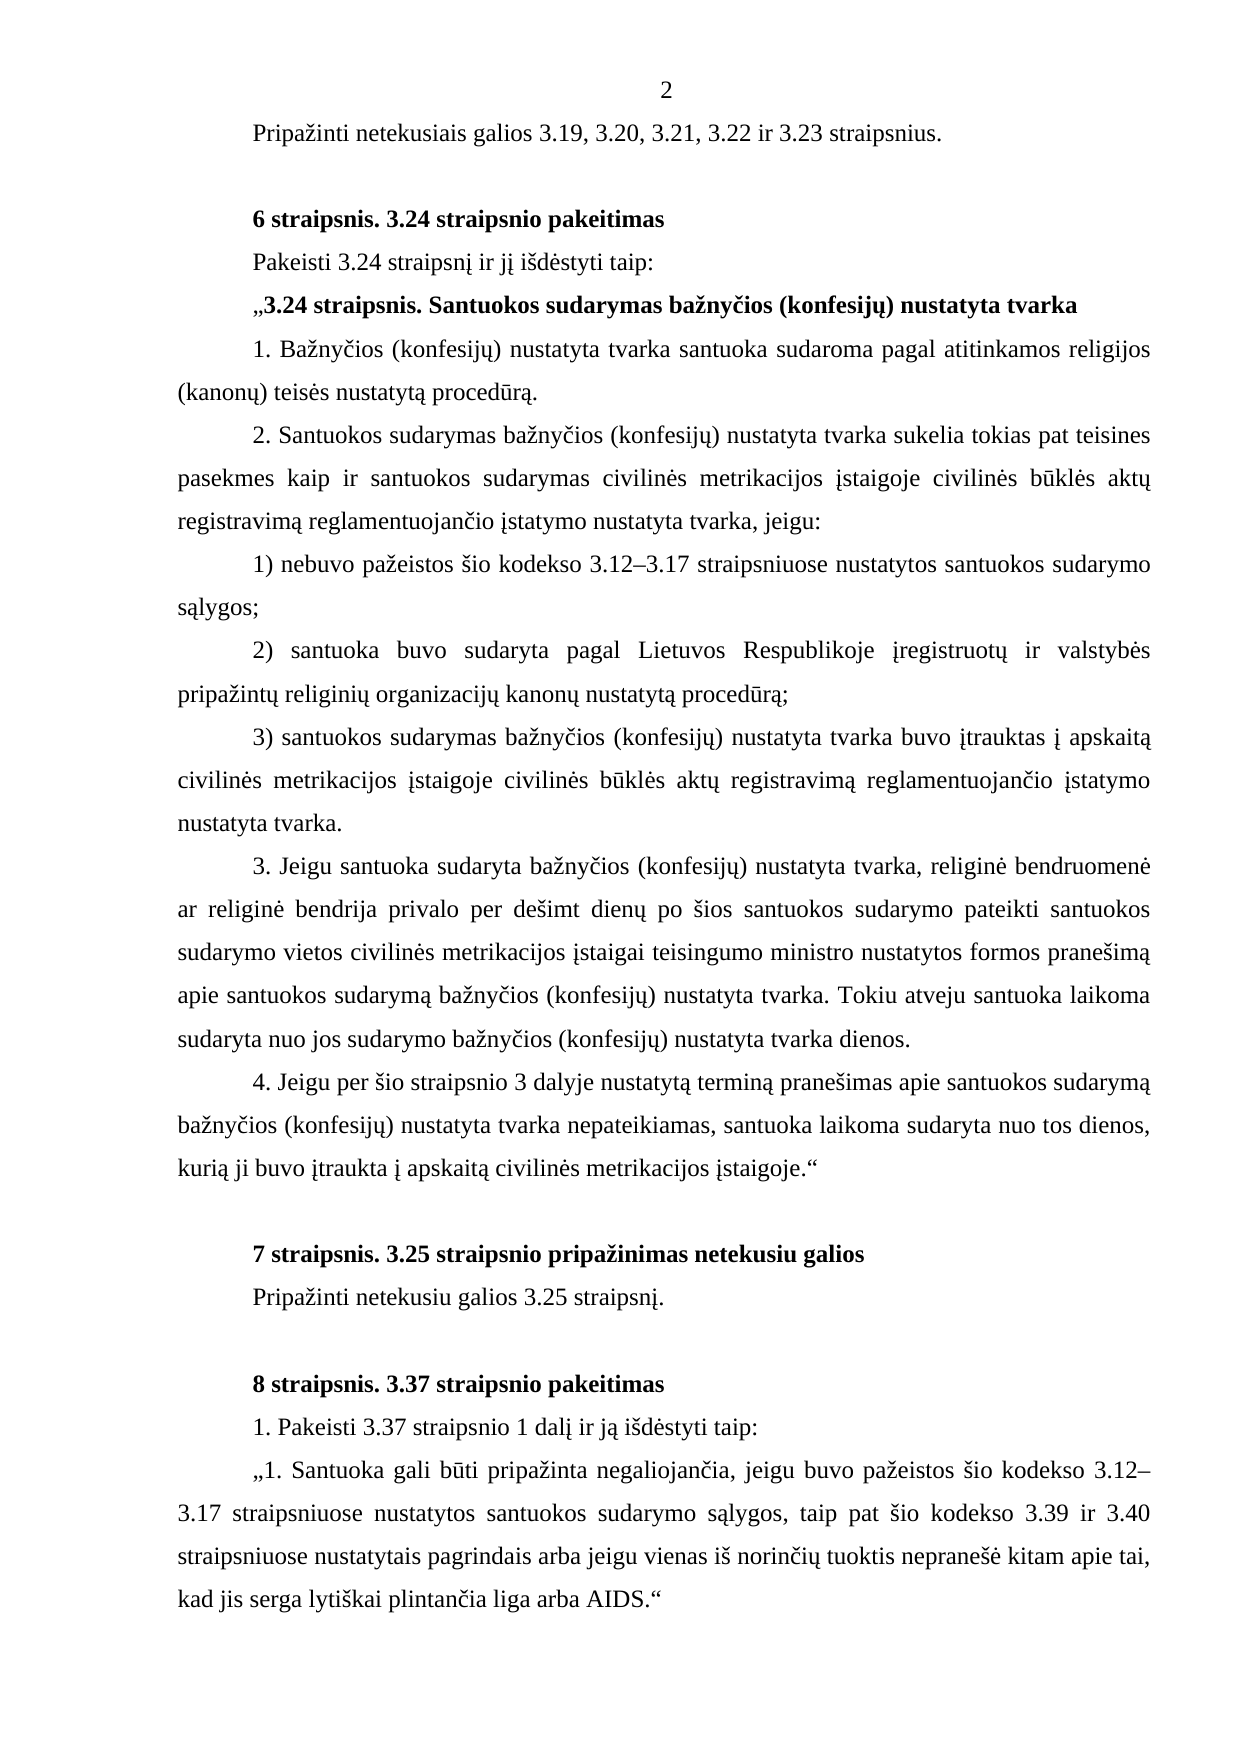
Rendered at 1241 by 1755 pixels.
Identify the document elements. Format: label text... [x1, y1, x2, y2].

text 1. Pakeisti 3.37 straipsnio 1 dalį ir ją išdėstyti taip: [177, 1412, 1152, 1441]
text 7 straipsnis. 3.25 straipsnio pripažinimas netekusiu galios [177, 1239, 1152, 1268]
text „3.24 straipsnis. Santuokos sudarymas bažnyčios (konfesijų) nustatyta tvarka [177, 291, 1152, 319]
text 2. Santuokos sudarymas bažnyčios (konfesijų) nustatyta tvarka sukelia tokias pat teisines pasekmes kaip ir santuokos sudarymas civilinės metrikacijos įstaigoje civilinės būklės aktų registravimą reglamentuojančio įstatymo nustatyta tvarka, jeigu: [177, 420, 1152, 535]
text 2) santuoka buvo sudaryta pagal Lietuvos Respublikoje įregistruotų ir valstybės pripažintų religinių organizacijų kanonų nustatytą procedūrą; [177, 636, 1152, 707]
text „1. Santuoka gali būti pripažinta negaliojančia, jeigu buvo pažeistos šio kodekso 3.12–3.17 straipsniuose nustatytos santuokos sudarymo sąlygos, taip pat šio kodekso 3.39 ir 3.40 straipsniuose nustatytais pagrindais arba jeigu vienas iš norinčių tuoktis nepranešė kitam apie tai, kad jis serga lytiškai plintančia liga arba AIDS.“ [177, 1455, 1152, 1613]
text 3. Jeigu santuoka sudaryta bažnyčios (konfesijų) nustatyta tvarka, religinė bendruomenė ar religinė bendrija privalo per dešimt dienų po šios santuokos sudarymo pateikti santuokos sudarymo vietos civilinės metrikacijos įstaigai teisingumo ministro nustatytos formos pranešimą apie santuokos sudarymą bažnyčios (konfesijų) nustatyta tvarka. Tokiu atveju santuoka laikoma sudaryta nuo jos sudarymo bažnyčios (konfesijų) nustatyta tvarka dienos. [177, 851, 1152, 1052]
text 6 straipsnis. 3.24 straipsnio pakeitimas [177, 204, 1152, 233]
text 1) nebuvo pažeistos šio kodekso 3.12–3.17 straipsniuose nustatytos santuokos sudarymo sąlygos; [177, 549, 1152, 621]
text 3) santuokos sudarymas bažnyčios (konfesijų) nustatyta tvarka buvo įtrauktas į apskaitą civilinės metrikacijos įstaigoje civilinės būklės aktų registravimą reglamentuojančio įstatymo nustatyta tvarka. [177, 722, 1152, 837]
text 4. Jeigu per šio straipsnio 3 dalyje nustatytą terminą pranešimas apie santuokos sudarymą bažnyčios (konfesijų) nustatyta tvarka nepateikiamas, santuoka laikoma sudaryta nuo tos dienos, kurią ji buvo įtraukta į apskaitą civilinės metrikacijos įstaigoje.“ [177, 1067, 1152, 1182]
text 1. Bažnyčios (konfesijų) nustatyta tvarka santuoka sudaroma pagal atitinkamos religijos (kanonų) teisės nustatytą procedūrą. [177, 334, 1152, 406]
text Pripažinti netekusiu galios 3.25 straipsnį. [177, 1282, 1152, 1311]
text Pakeisti 3.24 straipsnį ir jį išdėstyti taip: [177, 247, 1152, 276]
text Pripažinti netekusiais galios 3.19, 3.20, 3.21, 3.22 ir 3.23 straipsnius. [177, 118, 1152, 147]
text 8 straipsnis. 3.37 straipsnio pakeitimas [177, 1369, 1152, 1397]
